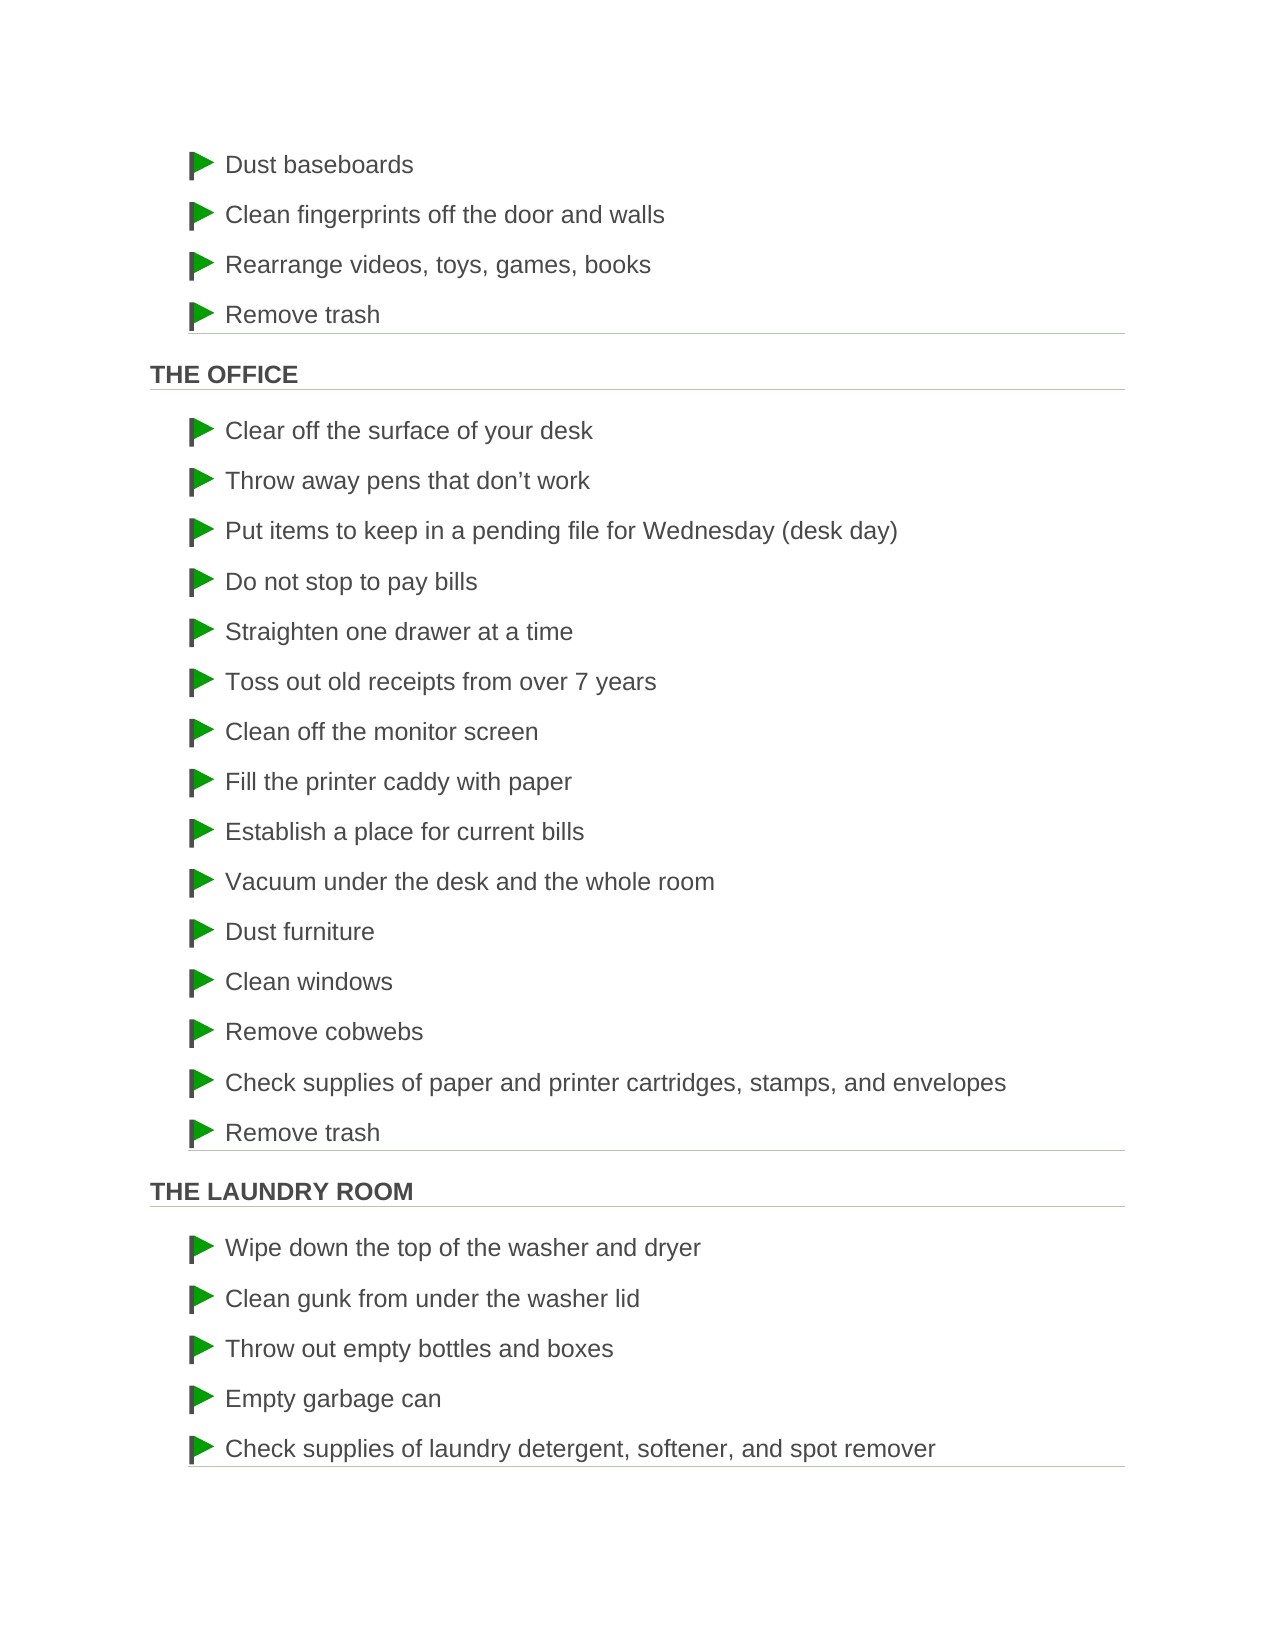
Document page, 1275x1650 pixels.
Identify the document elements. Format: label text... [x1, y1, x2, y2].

list Remove cobwebs [187, 1017, 1125, 1050]
list Remove trash [187, 300, 1125, 334]
list Do not stop to pay bills [187, 566, 1125, 599]
list Check supplies of paper and printer cartridges, stamps, and envelopes [187, 1067, 1125, 1100]
list Rearrange videos, toys, games, books [187, 250, 1125, 282]
list Fill the printer caddy with paper [187, 767, 1125, 799]
list Vacuum under the desk and the whole room [187, 867, 1125, 899]
list Clean fingerprints off the door and walls [187, 200, 1125, 232]
list Establish a place for current bills [187, 817, 1125, 849]
list Straighten one drawer at a time [187, 617, 1125, 649]
list Clear off the surface of your desk [187, 416, 1125, 448]
list Clean off the monitor screen [187, 717, 1125, 749]
list Remove trash [187, 1118, 1125, 1151]
list Dust furniture [187, 917, 1125, 949]
text THE OFFICE [150, 360, 1125, 389]
list Throw out empty bottles and boxes [187, 1334, 1125, 1366]
list Clean gunk from under the washer lid [187, 1283, 1125, 1316]
list Throw away pens that don’t work [187, 466, 1125, 498]
list Check supplies of laundry detergent, softener, and spot remover [187, 1434, 1125, 1467]
text THE LAUNDRY ROOM [150, 1177, 1125, 1206]
list Clean windows [187, 967, 1125, 999]
list Dust baseboards [187, 150, 1125, 182]
list Empty garbage can [187, 1384, 1125, 1416]
list Put items to keep in a pending file for Wednesday (desk day) [187, 516, 1125, 549]
list Wipe down the top of the washer and dryer [187, 1233, 1125, 1266]
list Toss out old receipts from over 7 years [187, 667, 1125, 699]
